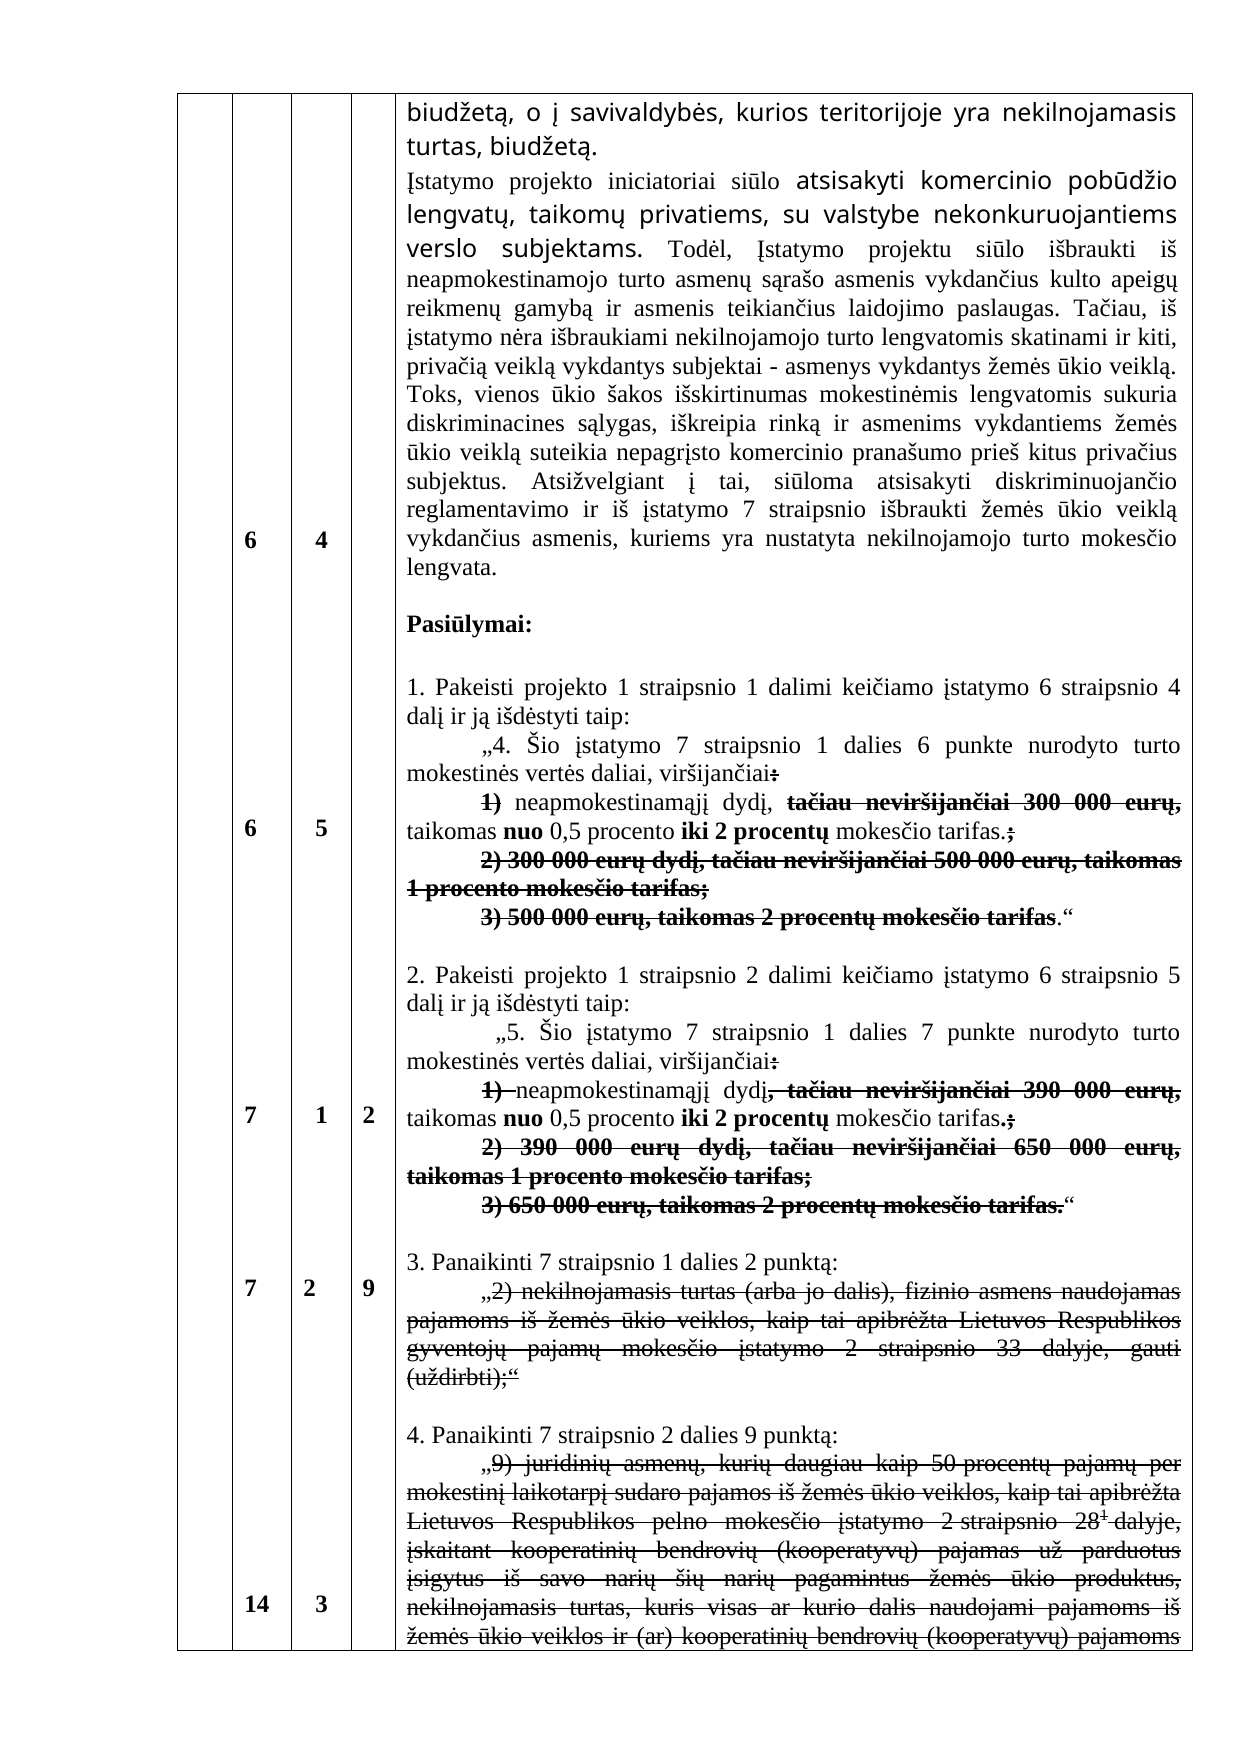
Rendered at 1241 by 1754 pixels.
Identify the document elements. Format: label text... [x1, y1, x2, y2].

table_cell 4 5 1 2 3 [292, 94, 351, 1650]
table_cell biudžetą, o į savivaldybės, kurios teritorijoje yra nekilnojamasis turtas, biudžetą. Įstatymo projekto iniciatoriai siūlo atsisakyti komercinio pobūdžio lengvatų, taikomų privatiems, su valstybe nekonkuruojantiems verslo subjektams. Todėl, Įstatymo projektu siūlo išbraukti iš neapmokestinamojo turto asmenų sąrašo asmenis vykdančius kulto apeigų reikmenų gamybą ir asmenis teikiančius laidojimo paslaugas. Tačiau, iš įstatymo nėra išbraukiami nekilnojamojo turto lengvatomis skatinami ir kiti, privačią veiklą vykdantys subjektai - asmenys vykdantys žemės ūkio veiklą. Toks, vienos ūkio šakos išskirtinumas mokestinėmis lengvatomis sukuria diskriminacines sąlygas, iškreipia rinką ir asmenims vykdantiems žemės ūkio veiklą suteikia nepagrįsto komercinio pranašumo prieš kitus privačius subjektus. Atsižvelgiant į tai, siūloma atsisakyti diskriminuojančio reglamentavimo ir iš įstatymo 7 straipsnio išbraukti žemės ūkio veiklą vykdančius asmenis, kuriems yra nustatyta nekilnojamojo turto mokesčio lengvata. Pasiūlymai: 1. Pakeisti projekto 1 straipsnio 1 dalimi keičiamo įstatymo 6 straipsnio 4 dalį ir ją išdėstyti taip: „4. Šio įstatymo 7 straipsnio 1 dalies 6 punkte nurodyto turto mokestinės vertės daliai, viršijančiai: 1) neapmokestinamąjį dydį, tačiau neviršijančiai 300 000 eurų, taikomas nuo 0,5 procento iki 2 procentų mokesčio tarifas.; 2) 300 000 eurų dydį, tačiau neviršijančiai 500 000 eurų, taikomas 1 procento mokesčio tarifas; 3) 500 000 eurų, taikomas 2 procentų mokesčio tarifas.“ 2. Pakeisti projekto 1 straipsnio 2 dalimi keičiamo įstatymo 6 straipsnio 5 dalį ir ją išdėstyti taip: „5. Šio įstatymo 7 straipsnio 1 dalies 7 punkte nurodyto turto mokestinės vertės daliai, viršijančiai: 1) neapmokestinamąjį dydį, tačiau neviršijančiai 390 000 eurų, taikomas nuo 0,5 procento iki 2 procentų mokesčio tarifas.; 2) 390 000 eurų dydį, tačiau neviršijančiai 650 000 eurų, taikomas 1 procento mokesčio tarifas; 3) 650 000 eurų, taikomas 2 procentų mokesčio tarifas.“ 3. Panaikinti 7 straipsnio 1 dalies 2 punktą: „2) nekilnojamasis turtas (arba jo dalis), fizinio asmens naudojamas pajamoms iš žemės ūkio veiklos, kaip tai apibrėžta Lietuvos Respublikos gyventojų pajamų mokesčio įstatymo 2 straipsnio 33 dalyje, gauti (uždirbti);“ 4. Panaikinti 7 straipsnio 2 dalies 9 punktą: „9) juridinių asmenų, kurių daugiau kaip 50 procentų pajamų per mokestinį laikotarpį sudaro pajamos iš žemės ūkio veiklos, kaip tai apibrėžta Lietuvos Respublikos pelno mokesčio įstatymo 2 straipsnio 281 dalyje, įskaitant kooperatinių bendrovių (kooperatyvų) pajamas už parduotus įsigytus iš savo narių šių narių pagamintus žemės ūkio produktus, nekilnojamasis turtas, kuris visas ar kurio dalis naudojami pajamoms iš žemės ūkio veiklos ir (ar) kooperatinių bendrovių (kooperatyvų) pajamoms [396, 94, 1192, 1650]
table_cell [178, 94, 232, 1650]
table_cell 2 9 [352, 94, 395, 1650]
table_cell 6 6 7 7 14 [233, 94, 291, 1650]
